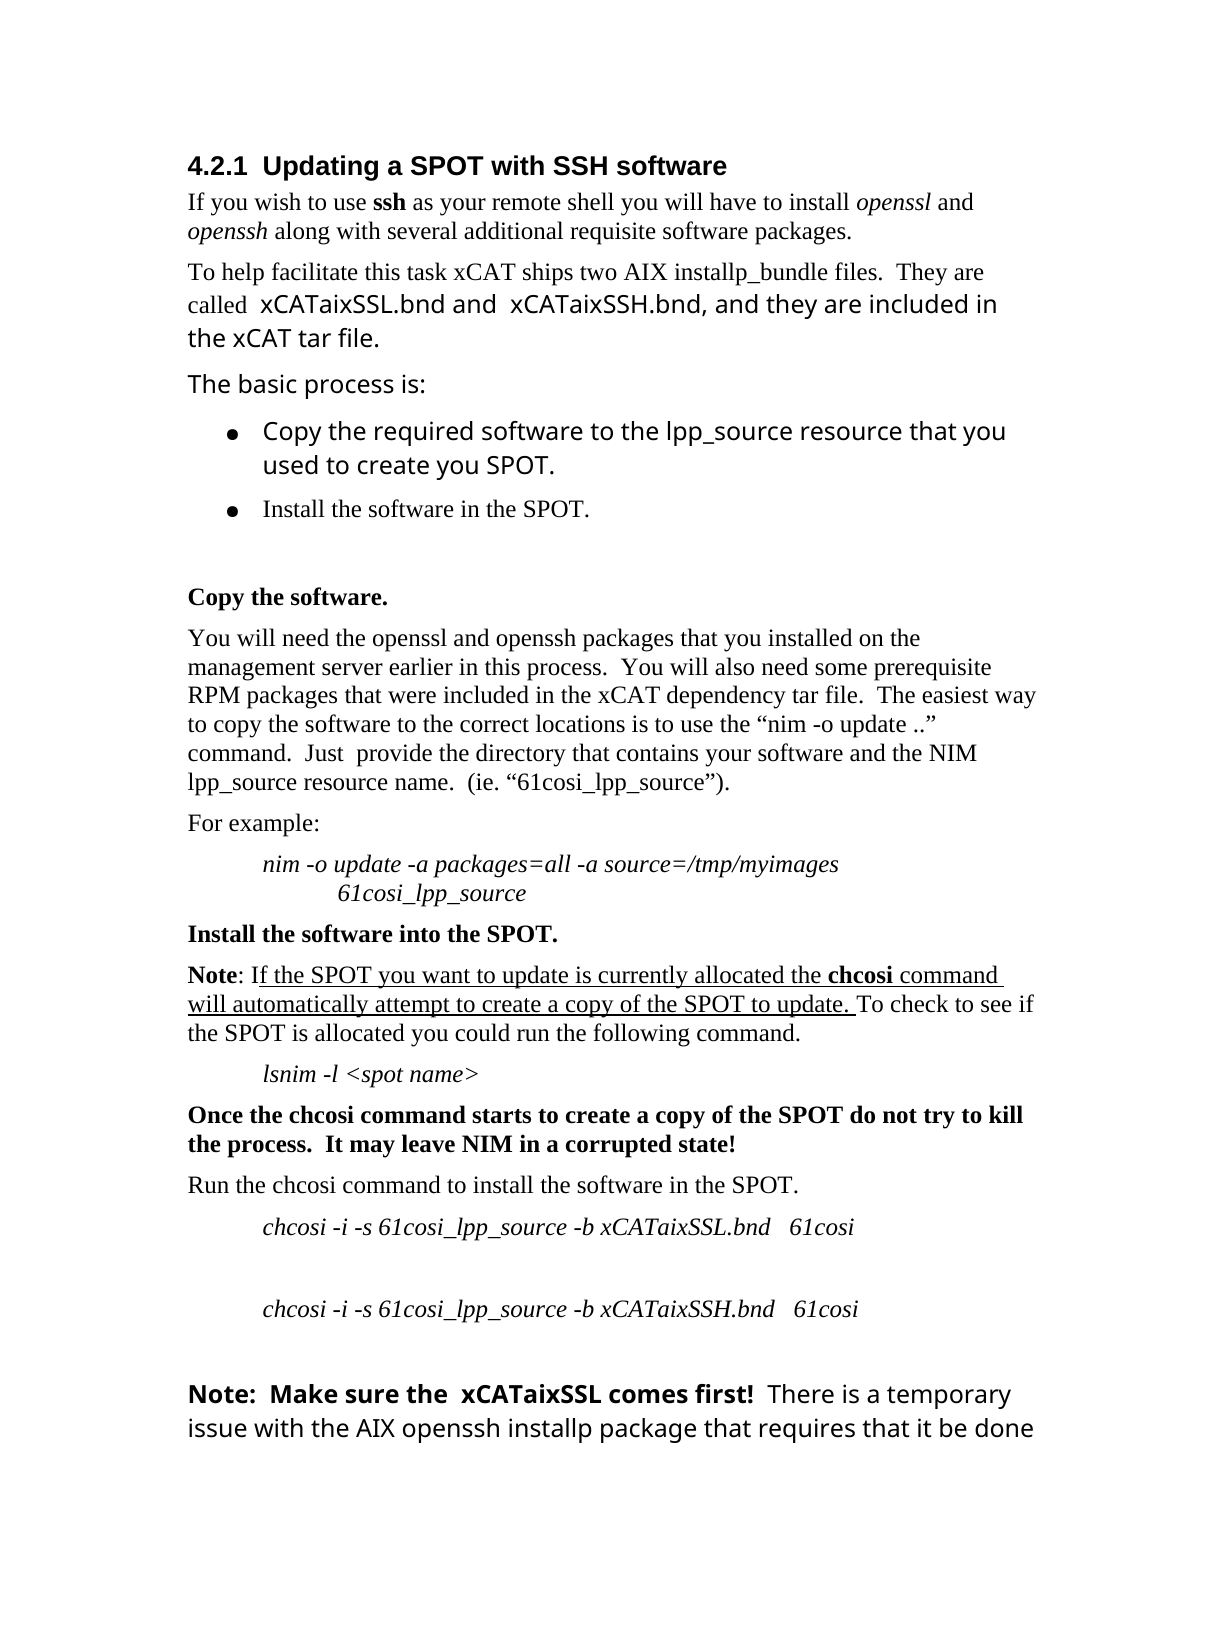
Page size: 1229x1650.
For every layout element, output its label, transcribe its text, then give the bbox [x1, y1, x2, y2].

text Note: If the SPOT you want to update is currently allocated the chcosi command will automatically attempt to create a copy of the SPOT to update. To check to see if the SPOT is allocated you could run the following command. [187, 961, 1041, 1047]
text chcosi -i -s 61cosi_lpp_source -b xCATaixSSH.bnd 61cosi [187, 1294, 1041, 1323]
text Copy the software. [187, 582, 1041, 611]
text Install the software into the SPOT. [187, 919, 1041, 948]
subtitle Updating a SPOT with SSH software [187, 150, 1041, 181]
text chcosi -i -s 61cosi_lpp_source -b xCATaixSSL.bnd 61cosi [187, 1212, 1041, 1241]
text nim -o update -a packages=all -a source=/tmp/myimages 61cosi_lpp_source [187, 849, 1041, 907]
text lsnim -l <spot name> [187, 1059, 1041, 1088]
list Install the software in the SPOT. [225, 494, 1041, 523]
text For example: [187, 808, 1041, 837]
text The basic process is: [187, 367, 1041, 401]
text Once the chcosi command starts to create a copy of the SPOT do not try to kill the process. It may leave NIM in a corrupted state! [187, 1101, 1041, 1158]
text Note: Make sure the xCATaixSSL comes first! There is a temporary issue with the AIX openssh installp package that requires that it be done [187, 1377, 1041, 1445]
text Run the chcosi command to install the software in the SPOT. [187, 1171, 1041, 1199]
text You will need the openssl and openssh packages that you installed on the management server earlier in this process. You will also need some prerequisite RPM packages that were included in the xCAT dependency tar file. The easiest way to copy the software to the correct locations is to use the “nim -o update ..” command. Just provide the directory that contains your software and the NIM lpp_source resource name. (ie. “61cosi_lpp_source”). [187, 623, 1041, 796]
list Copy the required software to the lpp_source resource that you used to create you SPOT. [225, 413, 1041, 482]
text If you wish to use ssh as your remote shell you will have to install openssl and openssh along with several additional requisite software packages. [187, 187, 1041, 245]
text To help facilitate this task xCAT ships two AIX installp_bundle files. They are called xCATaixSSL.bnd and xCATaixSSH.bnd, and they are included in the xCAT tar file. [187, 257, 1041, 354]
